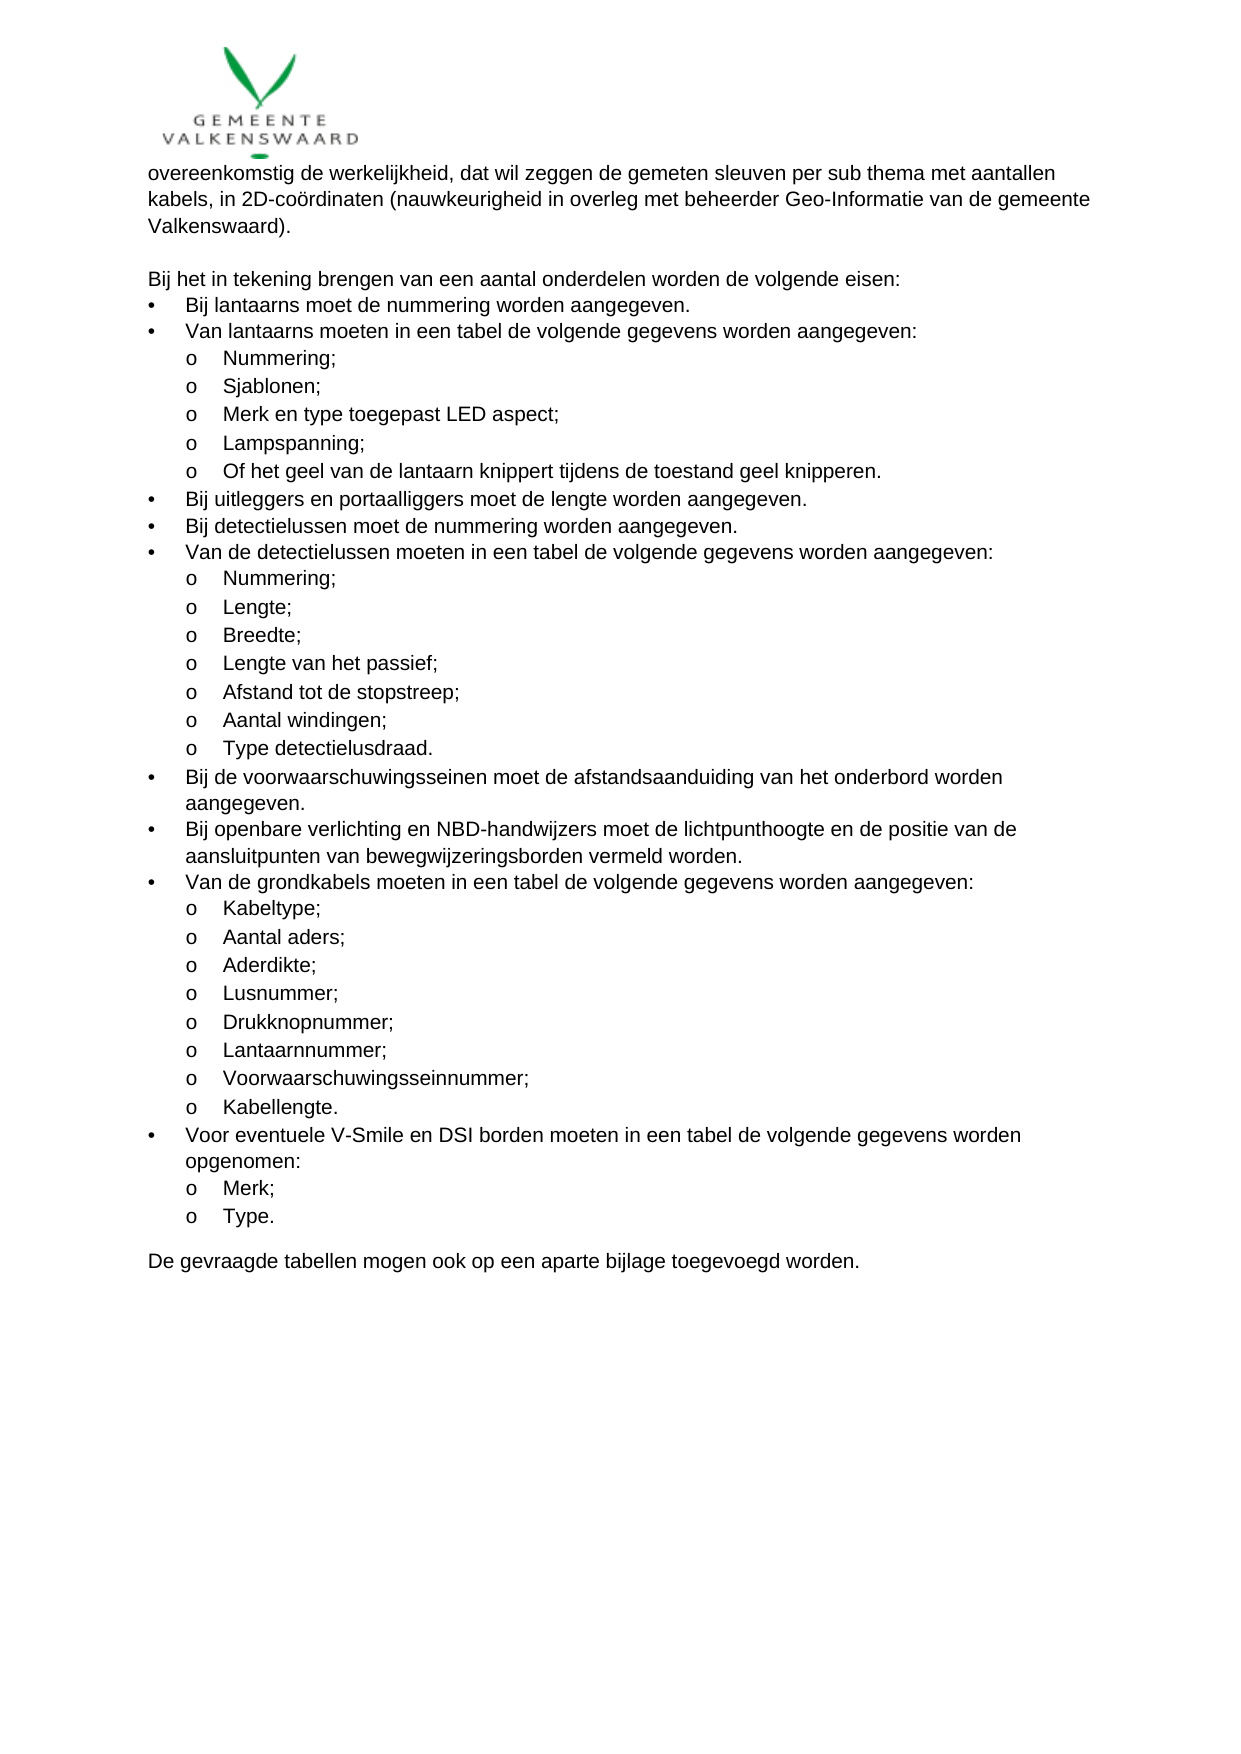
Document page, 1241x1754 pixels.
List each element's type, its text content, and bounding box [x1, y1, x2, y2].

list Kabeltype; [185, 896, 1093, 922]
text kabels, in 2D-coördinaten (nauwkeurigheid in overleg met beheerder Geo-Informatie van de gemeente [148, 187, 1093, 211]
list Aantal aders; [185, 924, 1093, 950]
text overeenkomstig de werkelijkheid, dat wil zeggen de gemeten sleuven per sub thema met aantallen [148, 148, 1093, 185]
list Aderdikte; [185, 953, 1093, 979]
list Bij detectielussen moet de nummering worden aangegeven. [148, 513, 1093, 537]
list Lengte; [185, 594, 1093, 620]
list Voorwaarschuwingsseinnummer; [185, 1066, 1093, 1092]
list Nummering; [185, 345, 1093, 371]
list Sjablonen; [185, 374, 1093, 399]
list Lusnummer; [185, 981, 1093, 1007]
list Merk; [185, 1176, 1093, 1201]
list Bij uitleggers en portaalliggers moet de lengte worden aangegeven. [148, 487, 1093, 511]
list Van lantaarns moeten in een tabel de volgende gegevens worden aangegeven: [148, 319, 1093, 343]
list Of het geel van de lantaarn knippert tijdens de toestand geel knipperen. [185, 459, 1093, 484]
list Bij openbare verlichting en NBD-handwijzers moet de lichtpunthoogte en de positie van de aansluitpunten van bewegwijzeringsborden vermeld worden. [148, 817, 1093, 867]
list Voor eventuele V-Smile en DSI borden moeten in een tabel de volgende gegevens worden opgenomen: [148, 1123, 1093, 1173]
list Type. [185, 1204, 1093, 1230]
list Lantaarnnummer; [185, 1038, 1093, 1064]
list Van de grondkabels moeten in een tabel de volgende gegevens worden aangegeven: [148, 870, 1093, 894]
list Breedte; [185, 623, 1093, 649]
text Valkenswaard). [148, 214, 1093, 238]
list Drukknopnummer; [185, 1009, 1093, 1035]
text Bij het in tekening brengen van een aantal onderdelen worden de volgende eisen: [148, 266, 1093, 290]
list Type detectielusdraad. [185, 736, 1093, 762]
list Bij lantaarns moet de nummering worden aangegeven. [148, 293, 1093, 317]
list Bij de voorwaarschuwingsseinen moet de afstandsaanduiding van het onderbord worden aangegeven. [148, 764, 1093, 815]
text De gevraagde tabellen mogen ook op een aparte bijlage toegevoegd worden. [148, 1249, 1093, 1273]
list Lampspanning; [185, 430, 1093, 456]
list Van de detectielussen moeten in een tabel de volgende gegevens worden aangegeven: [148, 540, 1093, 564]
list Lengte van het passief; [185, 651, 1093, 677]
list Nummering; [185, 566, 1093, 592]
list Aantal windingen; [185, 708, 1093, 734]
list Kabellengte. [185, 1094, 1093, 1120]
list Afstand tot de stopstreep; [185, 679, 1093, 705]
list Merk en type toegepast LED aspect; [185, 402, 1093, 428]
